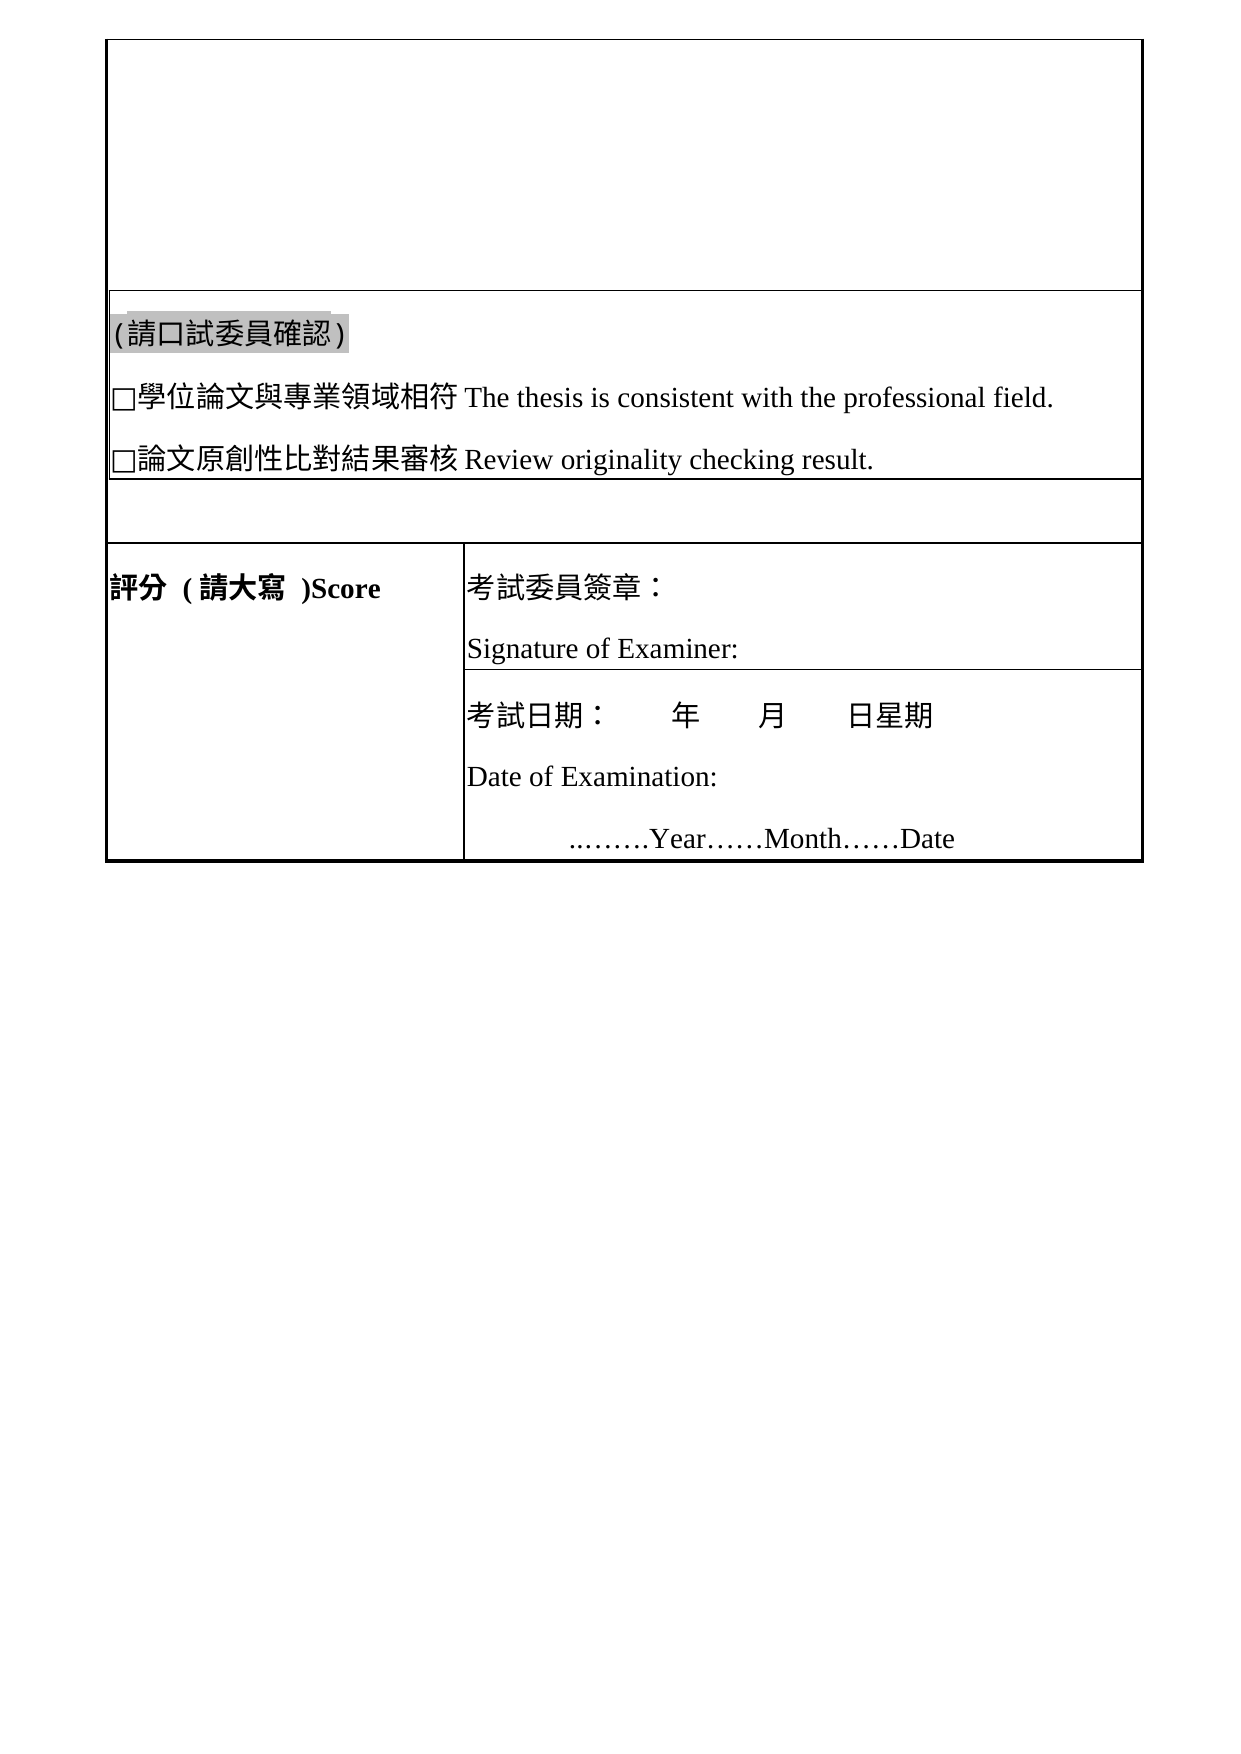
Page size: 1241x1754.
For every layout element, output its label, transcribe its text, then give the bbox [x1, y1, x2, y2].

table_cell [108, 479, 1141, 542]
table_cell 考試委員簽章： Signature of Examiner: [465, 544, 1141, 669]
table_cell [108, 40, 1141, 290]
table_cell 考試日期： 年 月 日星期 Date of Examination: ..…….Year……Month……Date [465, 670, 1141, 859]
table_header (請口試委員確認) □學位論文與專業領域相符The thesis is consistent with the professional field. □論文原創性比對結果審核Review originality checking result. [110, 291, 1141, 478]
table_cell 評分 ( 請大寫 )Score [108, 544, 463, 859]
